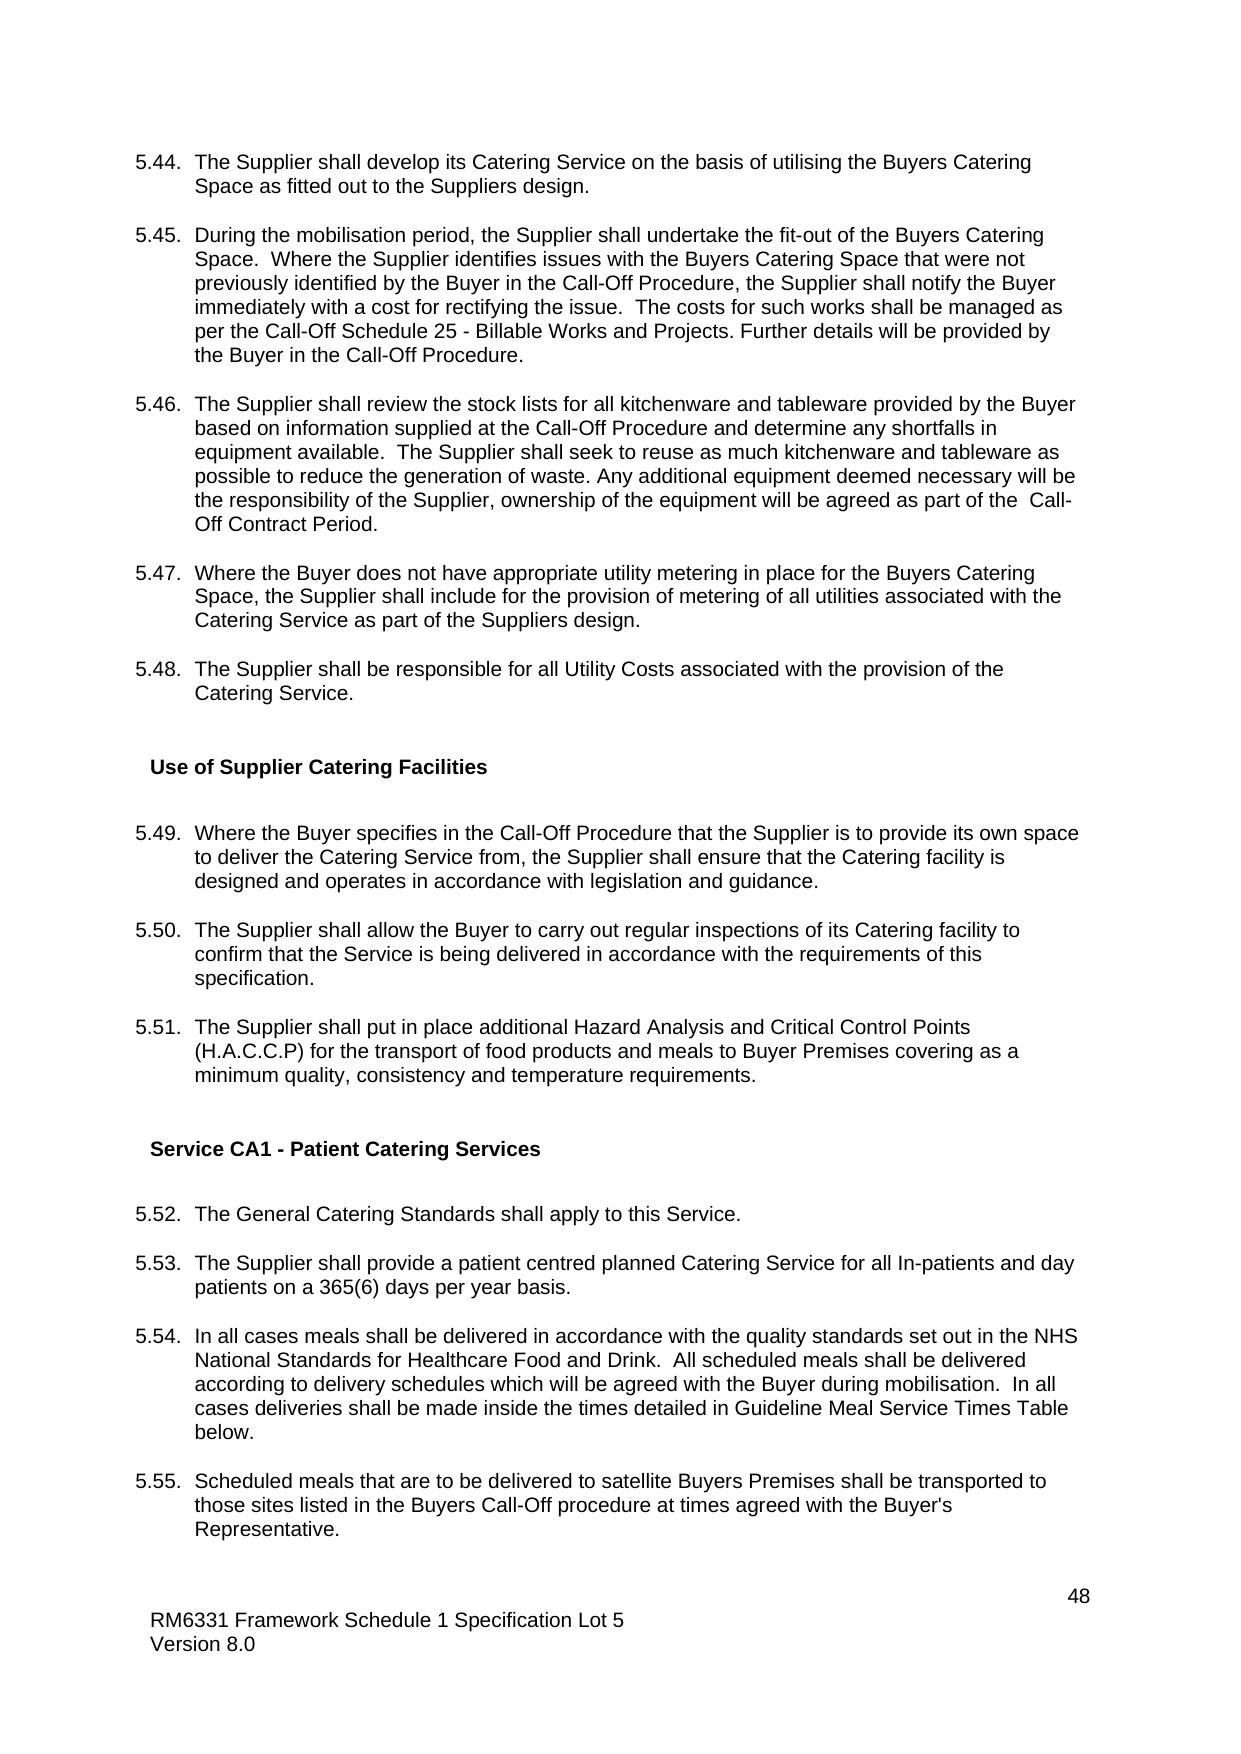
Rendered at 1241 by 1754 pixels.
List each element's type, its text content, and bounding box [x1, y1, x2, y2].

list Where the Buyer does not have appropriate utility metering in place for the Buyers Catering Space, the Supplier shall include for the provision of metering of all utilities associated with the Catering Service as part of the Suppliers design. [135, 560, 1080, 632]
list The Supplier shall review the stock lists for all kitchenware and tableware provided by the Buyer based on information supplied at the Call-Off Procedure and determine any shortfalls in equipment available. The Supplier shall seek to reuse as much kitchenware and tableware as possible to reduce the generation of waste. Any additional equipment deemed necessary will be the responsibility of the Supplier, ownership of the equipment will be agreed as part of the Call-Off Contract Period. [135, 392, 1080, 535]
list Scheduled meals that are to be delivered to satellite Buyers Premises shall be transported to those sites listed in the Buyers Call-Off procedure at times agreed with the Buyer's Representative. [135, 1469, 1080, 1541]
list Where the Buyer specifies in the Call-Off Procedure that the Supplier is to provide its own space to deliver the Catering Service from, the Supplier shall ensure that the Catering facility is designed and operates in accordance with legislation and guidance. [135, 821, 1080, 893]
list The Supplier shall allow the Buyer to carry out regular inspections of its Catering facility to confirm that the Service is being delivered in accordance with the requirements of this specification. [135, 918, 1080, 989]
list The Supplier shall provide a patient centred planned Catering Service for all In-patients and day patients on a 365(6) days per year basis. [135, 1251, 1080, 1299]
text Service CA1 - Patient Catering Services [150, 1136, 1090, 1160]
list In all cases meals shall be delivered in accordance with the quality standards set out in the NHS National Standards for Healthcare Food and Drink. All scheduled meals shall be delivered according to delivery schedules which will be agreed with the Buyer during mobilisation. In all cases deliveries shall be made inside the times detailed in Guideline Meal Service Times Table below. [135, 1324, 1080, 1444]
list The General Catering Standards shall apply to this Service. [135, 1202, 1080, 1226]
list The Supplier shall put in place additional Hazard Analysis and Critical Control Points (H.A.C.C.P) for the transport of food products and meals to Buyer Premises covering as a minimum quality, consistency and temperature requirements. [135, 1014, 1080, 1086]
list The Supplier shall be responsible for all Utility Costs associated with the provision of the Catering Service. [135, 657, 1080, 705]
list The Supplier shall develop its Catering Service on the basis of utilising the Buyers Catering Space as fitted out to the Suppliers design. [135, 150, 1080, 198]
text Use of Supplier Catering Facilities [150, 755, 1090, 779]
list During the mobilisation period, the Supplier shall undertake the fit-out of the Buyers Catering Space. Where the Supplier identifies issues with the Buyers Catering Space that were not previously identified by the Buyer in the Call-Off Procedure, the Supplier shall notify the Buyer immediately with a cost for rectifying the issue. The costs for such works shall be managed as per the Call-Off Schedule 25 - Billable Works and Projects. Further details will be provided by the Buyer in the Call-Off Procedure. [135, 223, 1080, 367]
